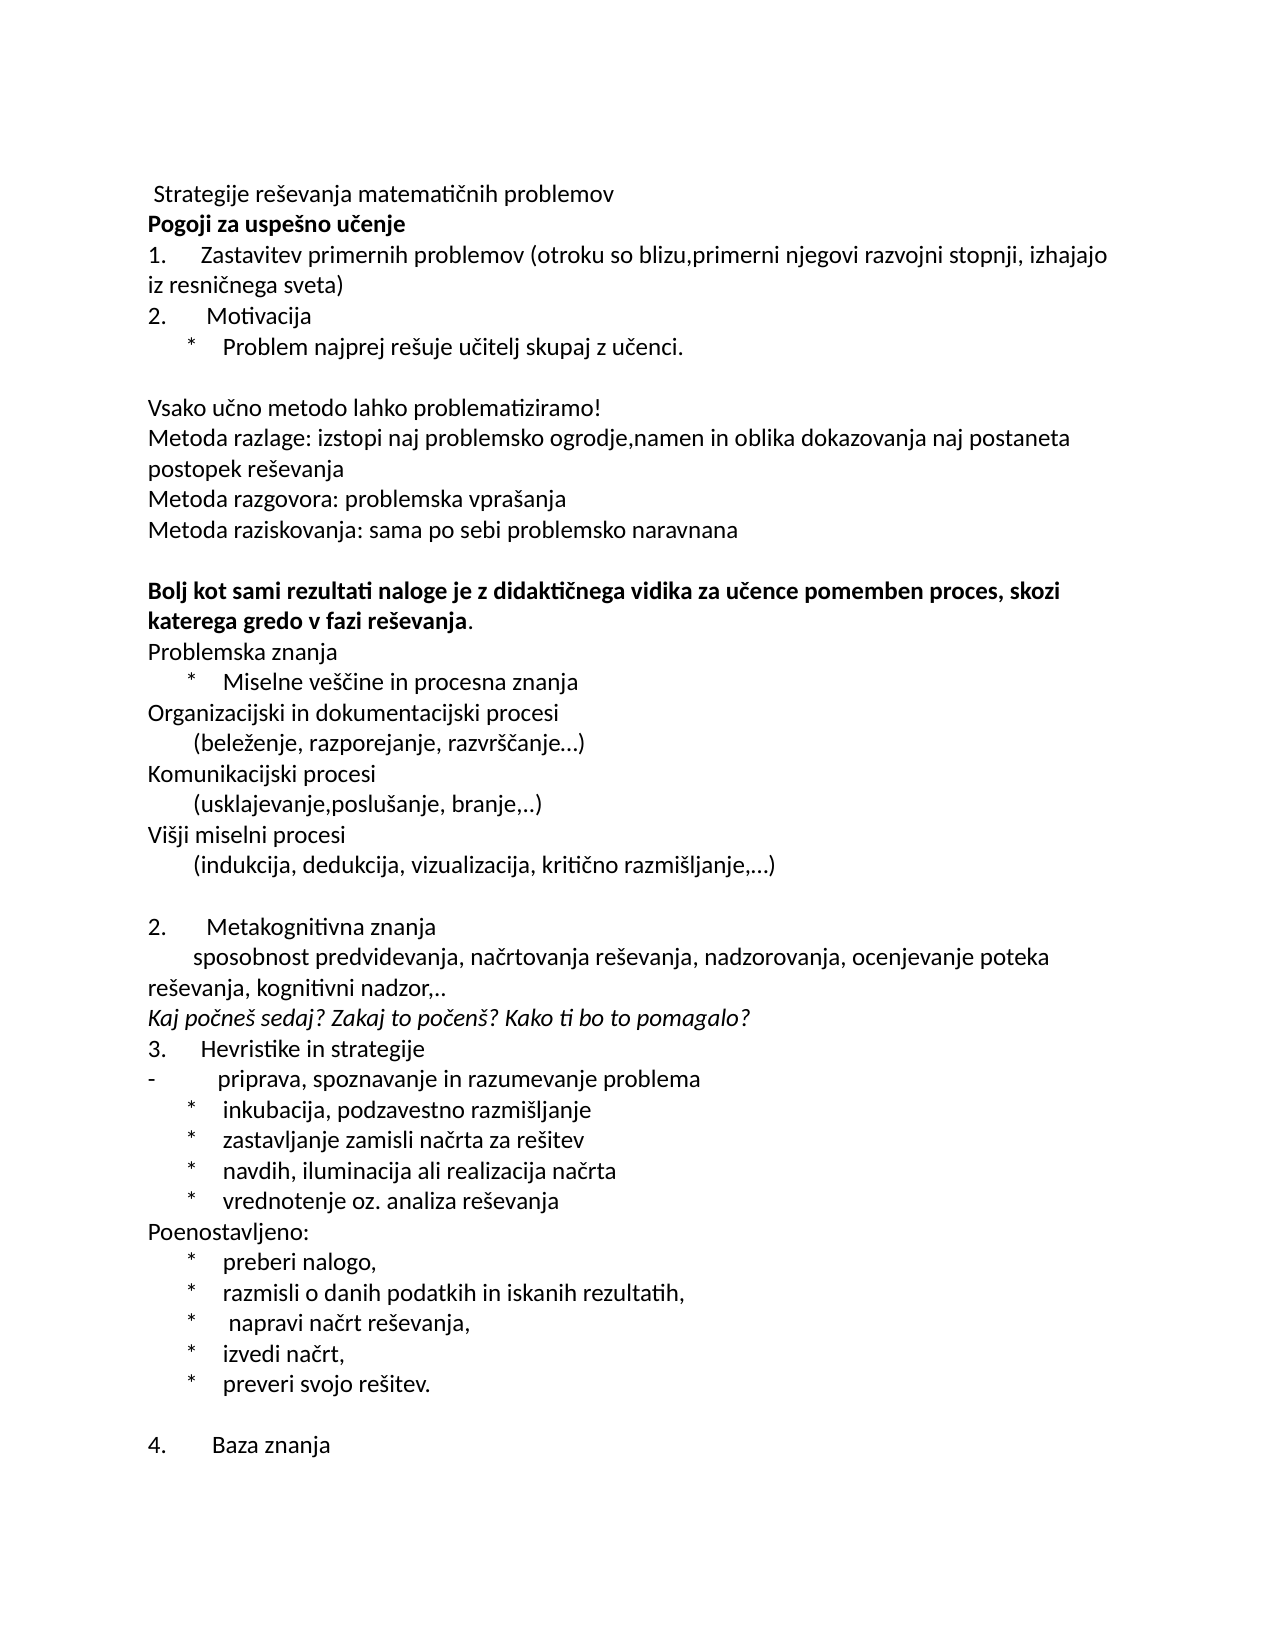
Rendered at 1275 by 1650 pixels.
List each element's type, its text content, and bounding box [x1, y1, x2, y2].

text 2. Metakognitivna znanja [148, 911, 1127, 941]
text Metoda razgovora: problemska vprašanja [148, 483, 1127, 514]
text sposobnost predvidevanja, načrtovanja reševanja, nadzorovanja, ocenjevanje poteka reševanja, kognitivni nadzor,.. [148, 941, 1127, 1002]
text Komunikacijski procesi [148, 758, 1127, 788]
text (indukcija, dedukcija, vizualizacija, kritično razmišljanje,…) [148, 849, 1127, 880]
text Strategije reševanja matematičnih problemov [148, 178, 1127, 209]
text Organizacijski in dokumentacijski procesi [148, 697, 1127, 727]
list izvedi načrt, [185, 1338, 1127, 1368]
list razmisli o danih podatkih in iskanih rezultatih, [185, 1277, 1127, 1307]
text Metoda raziskovanja: sama po sebi problemsko naravnana [148, 514, 1127, 544]
list inkubacija, podzavestno razmišljanje [185, 1094, 1127, 1124]
list vrednotenje oz. analiza reševanja [185, 1185, 1127, 1216]
text 2. Motivacija [148, 300, 1127, 331]
text - priprava, spoznavanje in razumevanje problema [148, 1063, 1127, 1094]
text (beleženje, razporejanje, razvrščanje…) [148, 727, 1127, 758]
text Metoda razlage: izstopi naj problemsko ogrodje,namen in oblika dokazovanja naj postaneta postopek reševanja [148, 422, 1127, 483]
text Pogoji za uspešno učenje [148, 209, 1127, 239]
list zastavljanje zamisli načrta za rešitev [185, 1124, 1127, 1155]
text Bolj kot sami rezultati naloge je z didaktičnega vidika za učence pomemben proces, skozi katerega gredo v fazi reševanja. [148, 575, 1127, 636]
list Miselne veščine in procesna znanja [185, 666, 1127, 697]
list Problem najprej rešuje učitelj skupaj z učenci. [185, 331, 1127, 361]
text 1. Zastavitev primernih problemov (otroku so blizu,primerni njegovi razvojni stopnji, izhajajo iz resničnega sveta) [148, 239, 1127, 300]
text Problemska znanja [148, 636, 1127, 666]
list napravi načrt reševanja, [185, 1307, 1127, 1338]
text Vsako učno metodo lahko problematiziramo! [148, 392, 1127, 422]
text 4. Baza znanja [148, 1429, 1127, 1460]
text (usklajevanje,poslušanje, branje,..) [148, 788, 1127, 819]
text Poenostavljeno: [148, 1216, 1127, 1246]
text 3. Hevristike in strategije [148, 1033, 1127, 1063]
list preberi nalogo, [185, 1246, 1127, 1277]
list navdih, iluminacija ali realizacija načrta [185, 1155, 1127, 1185]
list preveri svojo rešitev. [185, 1368, 1127, 1399]
text Kaj počneš sedaj? Zakaj to počenš? Kako ti bo to pomagalo? [148, 1002, 1127, 1033]
text Višji miselni procesi [148, 819, 1127, 849]
